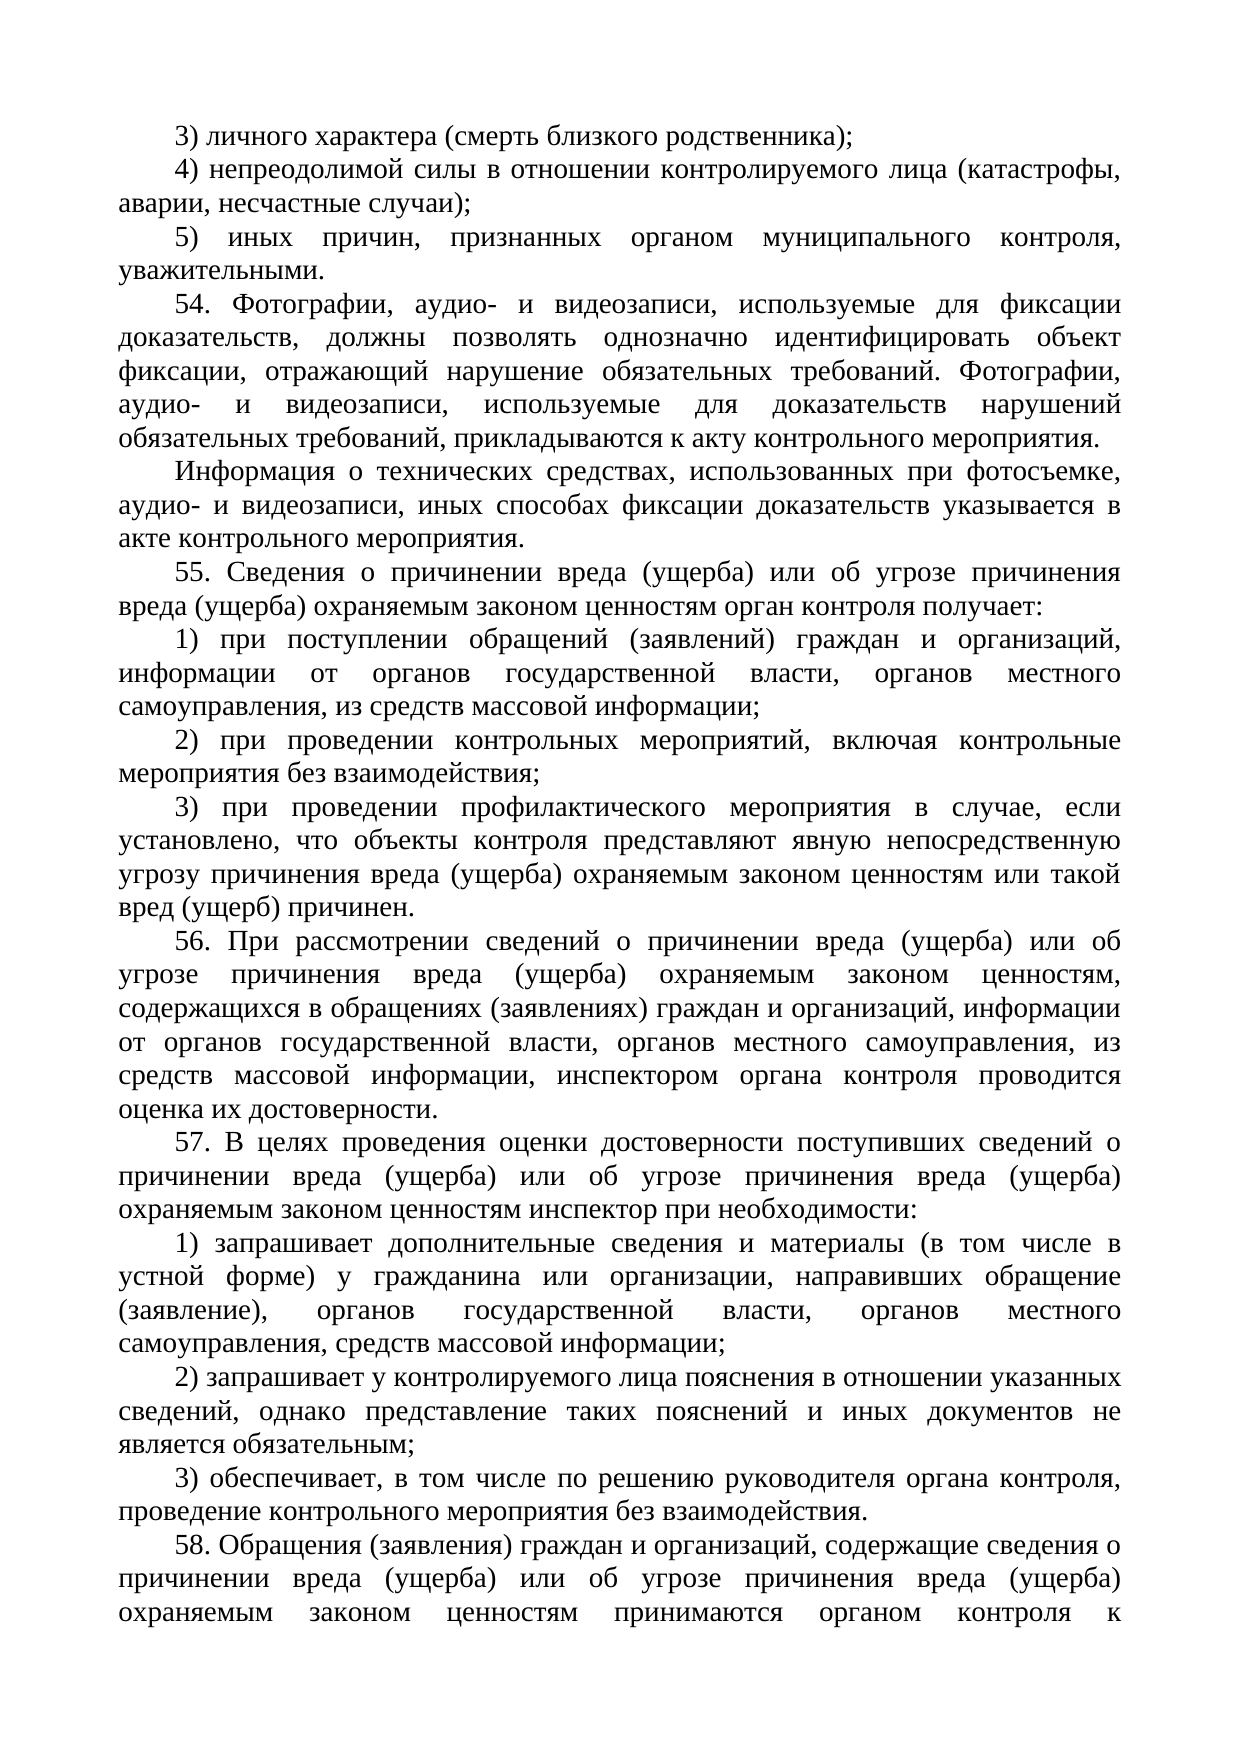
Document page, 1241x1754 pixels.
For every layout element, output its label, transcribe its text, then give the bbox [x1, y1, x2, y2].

text 57. В целях проведения оценки достоверности поступивших сведений о причинении вреда (ущерба) или об угрозе причинения вреда (ущерба) охраняемым законом ценностям инспектор при необходимости: [118, 1124, 1122, 1225]
text 3) обеспечивает, в том числе по решению руководителя органа контроля, проведение контрольного мероприятия без взаимодействия. [118, 1460, 1122, 1527]
text 55. Сведения о причинении вреда (ущерба) или об угрозе причинения вреда (ущерба) охраняемым законом ценностям орган контроля получает: [118, 554, 1122, 621]
text 4) непреодолимой силы в отношении контролируемого лица (катастрофы, аварии, несчастные случаи); [118, 152, 1122, 219]
text 3) при проведении профилактического мероприятия в случае, если установлено, что объекты контроля представляют явную непосредственную угрозу причинения вреда (ущерба) охраняемым законом ценностям или такой вред (ущерб) причинен. [118, 789, 1122, 923]
text 2) запрашивает у контролируемого лица пояснения в отношении указанных сведений, однако представление таких пояснений и иных документов не является обязательным; [118, 1359, 1122, 1460]
text 5) иных причин, признанных органом муниципального контроля, уважительными. [118, 219, 1122, 286]
text 1) при поступлении обращений (заявлений) граждан и организаций, информации от органов государственной власти, органов местного самоуправления, из средств массовой информации; [118, 621, 1122, 722]
text 2) при проведении контрольных мероприятий, включая контрольные мероприятия без взаимодействия; [118, 722, 1122, 789]
text Информация о технических средствах, использованных при фотосъемке, аудио- и видеозаписи, иных способах фиксации доказательств указывается в акте контрольного мероприятия. [118, 453, 1122, 554]
text 58. Обращения (заявления) граждан и организаций, содержащие сведения о причинении вреда (ущерба) или об угрозе причинения вреда (ущерба) охраняемым законом ценностям принимаются органом контроля к [118, 1527, 1122, 1627]
text 54. Фотографии, аудио- и видеозаписи, используемые для фиксации доказательств, должны позволять однозначно идентифицировать объект фиксации, отражающий нарушение обязательных требований. Фотографии, аудио- и видеозаписи, используемые для доказательств нарушений обязательных требований, прикладываются к акту контрольного мероприятия. [118, 286, 1122, 453]
text 1) запрашивает дополнительные сведения и материалы (в том числе в устной форме) у гражданина или организации, направивших обращение (заявление), органов государственной власти, органов местного самоуправления, средств массовой информации; [118, 1225, 1122, 1359]
text 56. При рассмотрении сведений о причинении вреда (ущерба) или об угрозе причинения вреда (ущерба) охраняемым законом ценностям, содержащихся в обращениях (заявлениях) граждан и организаций, информации от органов государственной власти, органов местного самоуправления, из средств массовой информации, инспектором органа контроля проводится оценка их достоверности. [118, 923, 1122, 1124]
text 3) личного характера (смерть близкого родственника); [118, 118, 1122, 152]
